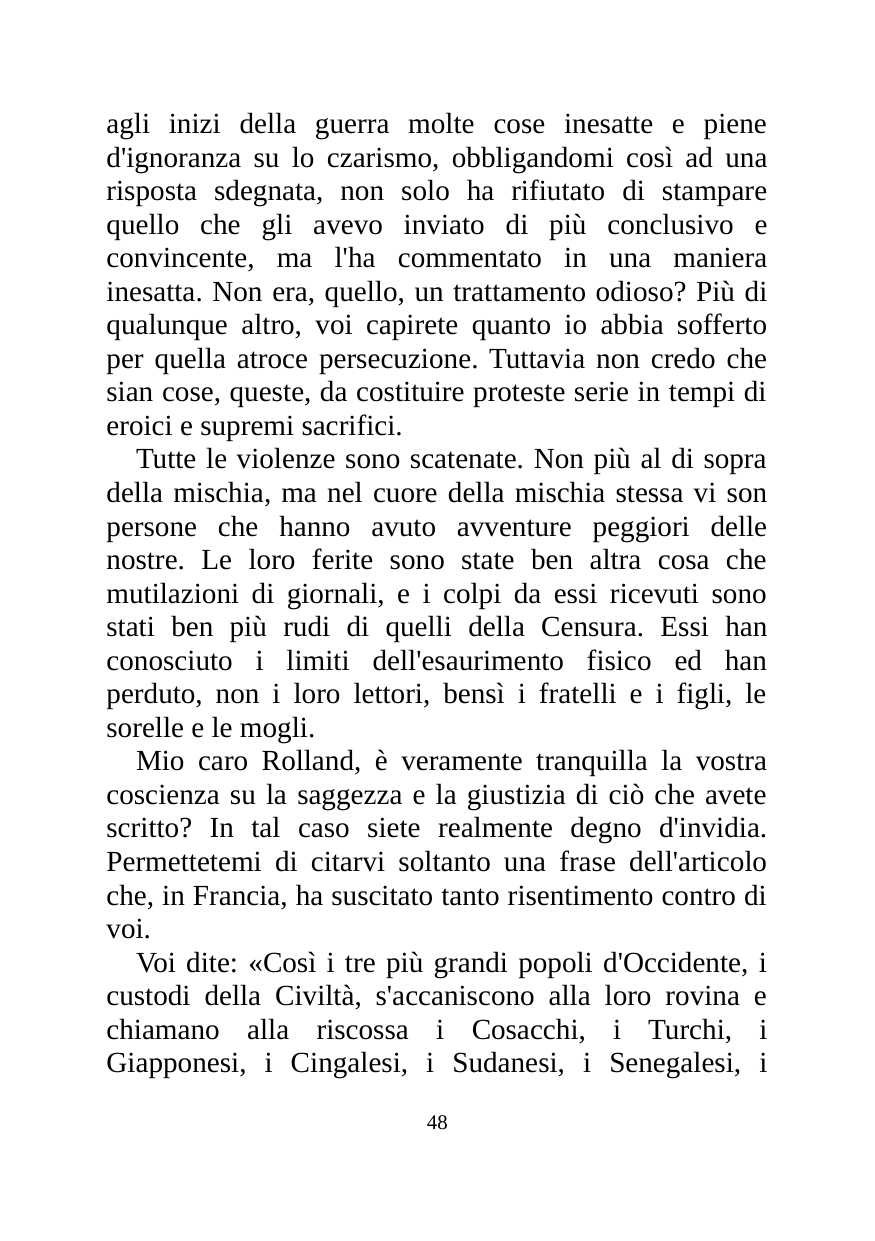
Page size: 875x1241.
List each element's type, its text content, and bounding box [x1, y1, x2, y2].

text agli inizi della guerra molte cose inesatte e piene d'ignoranza su lo czarismo, obbligandomi così ad una risposta sdegnata, non solo ha rifiutato di stampare quello che gli avevo inviato di più conclusivo e convincente, ma l'ha commentato in una maniera inesatta. Non era, quello, un trattamento odioso? Più di qualunque altro, voi capirete quanto io abbia sofferto per quella atroce persecuzione. Tuttavia non credo che sian cose, queste, da costituire proteste serie in tempi di eroici e supremi sacrifici. [106, 106, 768, 442]
text Tutte le violenze sono scatenate. Non più al di sopra della mischia, ma nel cuore della mischia stessa vi son persone che hanno avuto avventure peggiori delle nostre. Le loro ferite sono state ben altra cosa che mutilazioni di giornali, e i colpi da essi ricevuti sono stati ben più rudi di quelli della Censura. Essi han conosciuto i limiti dell'esaurimento fisico ed han perduto, non i loro lettori, bensì i fratelli e i figli, le sorelle e le mogli. [106, 442, 768, 743]
text Voi dite: «Così i tre più grandi popoli d'Occidente, i custodi della Civiltà, s'accaniscono alla loro rovina e chiamano alla riscossa i Cosacchi, i Turchi, i Giapponesi, i Cingalesi, i Sudanesi, i Senegalesi, i [106, 945, 768, 1079]
text Mio caro Rolland, è veramente tranquilla la vostra coscienza su la saggezza e la giustizia di ciò che avete scritto? In tal caso siete realmente degno d'invidia. Permettetemi di citarvi soltanto una frase dell'articolo che, in Francia, ha suscitato tanto risentimento contro di voi. [106, 743, 768, 945]
